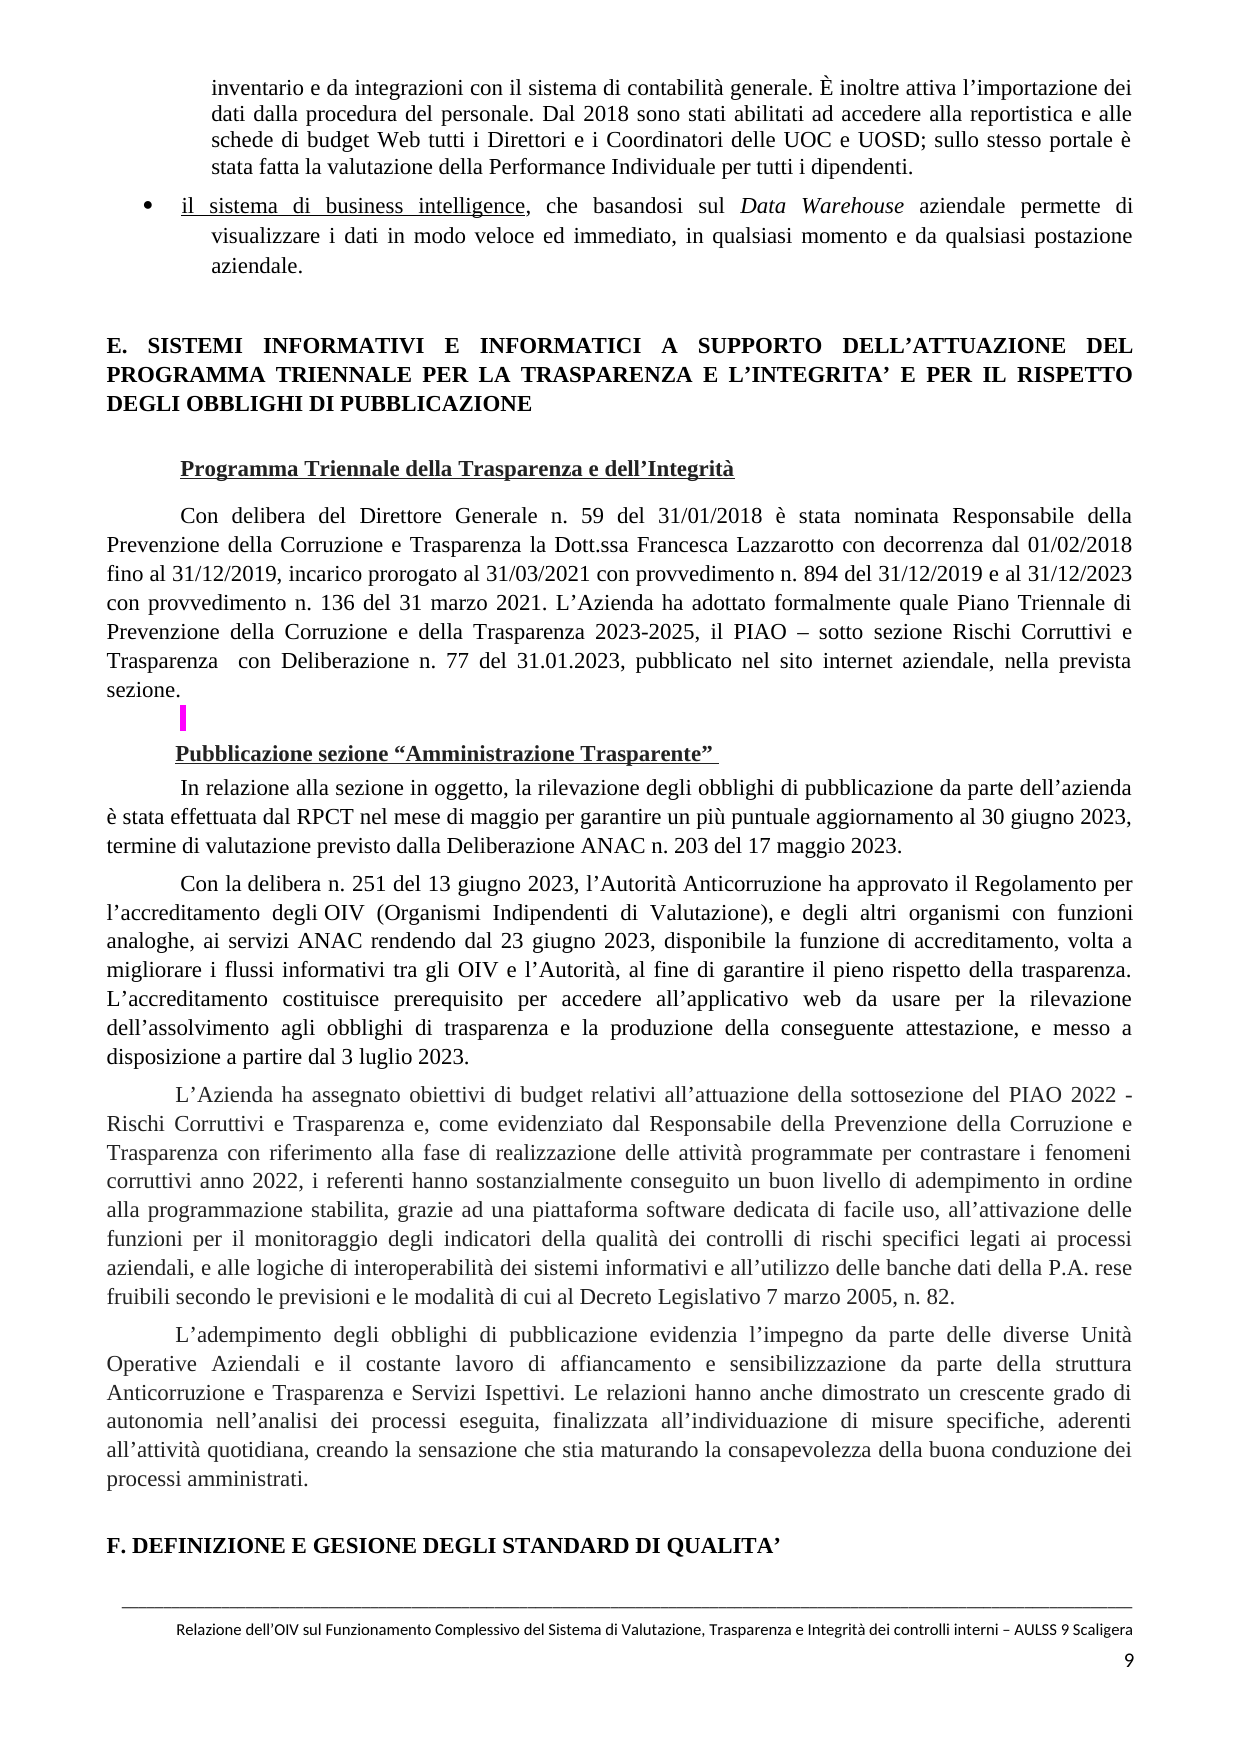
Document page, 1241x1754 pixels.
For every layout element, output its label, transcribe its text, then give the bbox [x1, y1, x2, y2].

text Con la delibera n. 251 del 13 giugno 2023, l’Autorità Anticorruzione ha approvato il Regolamento per l’accreditamento degli OIV (Organismi Indipendenti di Valutazione), e degli altri organismi con funzioni analoghe, ai servizi ANAC rendendo dal 23 giugno 2023, disponibile la funzione di accreditamento, volta a migliorare i flussi informativi tra gli OIV e l’Autorità, al fine di garantire il pieno rispetto della trasparenza. L’accreditamento costituisce prerequisito per accedere all’applicativo web da usare per la rilevazione dell’assolvimento agli obblighi di trasparenza e la produzione della conseguente attestazione, e messo a disposizione a partire dal 3 luglio 2023. [106, 870, 1134, 1070]
list inventario e da integrazioni con il sistema di contabilità generale. È inoltre attiva l’importazione dei dati dalla procedura del personale. Dal 2018 sono stati abilitati ad accedere alla reportistica e alle schede di budget Web tutti i Direttori e i Coordinatori delle UOC e UOSD; sullo stesso portale è stata fatta la valutazione della Performance Individuale per tutti i dipendenti. [144, 74, 1134, 179]
text F. DEFINIZIONE E GESIONE DEGLI STANDARD DI QUALITA’ [106, 1532, 1134, 1558]
text Pubblicazione sezione “Amministrazione Trasparente” [175, 740, 1134, 766]
text In relazione alla sezione in oggetto, la rilevazione degli obblighi di pubblicazione da parte dell’azienda è stata effettuata dal RPCT nel mese di maggio per garantire un più puntuale aggiornamento al 30 giugno 2023, termine di valutazione previsto dalla Deliberazione ANAC n. 203 del 17 maggio 2023. [106, 774, 1134, 859]
list il sistema di business intelligence, che basandosi sul Data Warehouse aziendale permette di visualizzare i dati in modo veloce ed immediato, in qualsiasi momento e da qualsiasi postazione aziendale. [144, 192, 1134, 278]
text L’Azienda ha assegnato obiettivi di budget relativi all’attuazione della sottosezione del PIAO 2022 - Rischi Corruttivi e Trasparenza e, come evidenziato dal Responsabile della Prevenzione della Corruzione e Trasparenza con riferimento alla fase di realizzazione delle attività programmate per contrastare i fenomeni corruttivi anno 2022, i referenti hanno sostanzialmente conseguito un buon livello di adempimento in ordine alla programmazione stabilita, grazie ad una piattaforma software dedicata di facile uso, all’attivazione delle funzioni per il monitoraggio degli indicatori della qualità dei controlli di rischi specifici legati ai processi aziendali, e alle logiche di interoperabilità dei sistemi informativi e all’utilizzo delle banche dati della P.A. rese fruibili secondo le previsioni e le modalità di cui al Decreto Legislativo 7 marzo 2005, n. 82. [106, 1081, 1134, 1310]
subtitle E. SISTEMI INFORMATIVI E INFORMATICI A SUPPORTO DELL’ATTUAZIONE DEL PROGRAMMA TRIENNALE PER LA TRASPARENZA E L’INTEGRITA’ E PER IL RISPETTO DEGLI OBBLIGHI DI PUBBLICAZIONE [106, 332, 1134, 417]
text Con delibera del Direttore Generale n. 59 del 31/01/2018 è stata nominata Responsabile della Prevenzione della Corruzione e Trasparenza la Dott.ssa Francesca Lazzarotto con decorrenza dal 01/02/2018 fino al 31/12/2019, incarico prorogato al 31/03/2021 con provvedimento n. 894 del 31/12/2019 e al 31/12/2023 con provvedimento n. 136 del 31 marzo 2021. L’Azienda ha adottato formalmente quale Piano Triennale di Prevenzione della Corruzione e della Trasparenza 2023-2025, il PIAO – sotto sezione Rischi Corruttivi e Trasparenza con Deliberazione n. 77 del 31.01.2023, pubblicato nel sito internet aziendale, nella prevista sezione. [106, 502, 1134, 702]
text Programma Triennale della Trasparenza e dell’Integrità [106, 455, 1134, 481]
text L’adempimento degli obblighi di pubblicazione evidenzia l’impegno da parte delle diverse Unità Operative Aziendali e il costante lavoro di affiancamento e sensibilizzazione da parte della struttura Anticorruzione e Trasparenza e Servizi Ispettivi. Le relazioni hanno anche dimostrato un crescente grado di autonomia nell’analisi dei processi eseguita, finalizzata all’individuazione di misure specifiche, aderenti all’attività quotidiana, creando la sensazione che stia maturando la consapevolezza della buona conduzione dei processi amministrati. [106, 1321, 1134, 1492]
